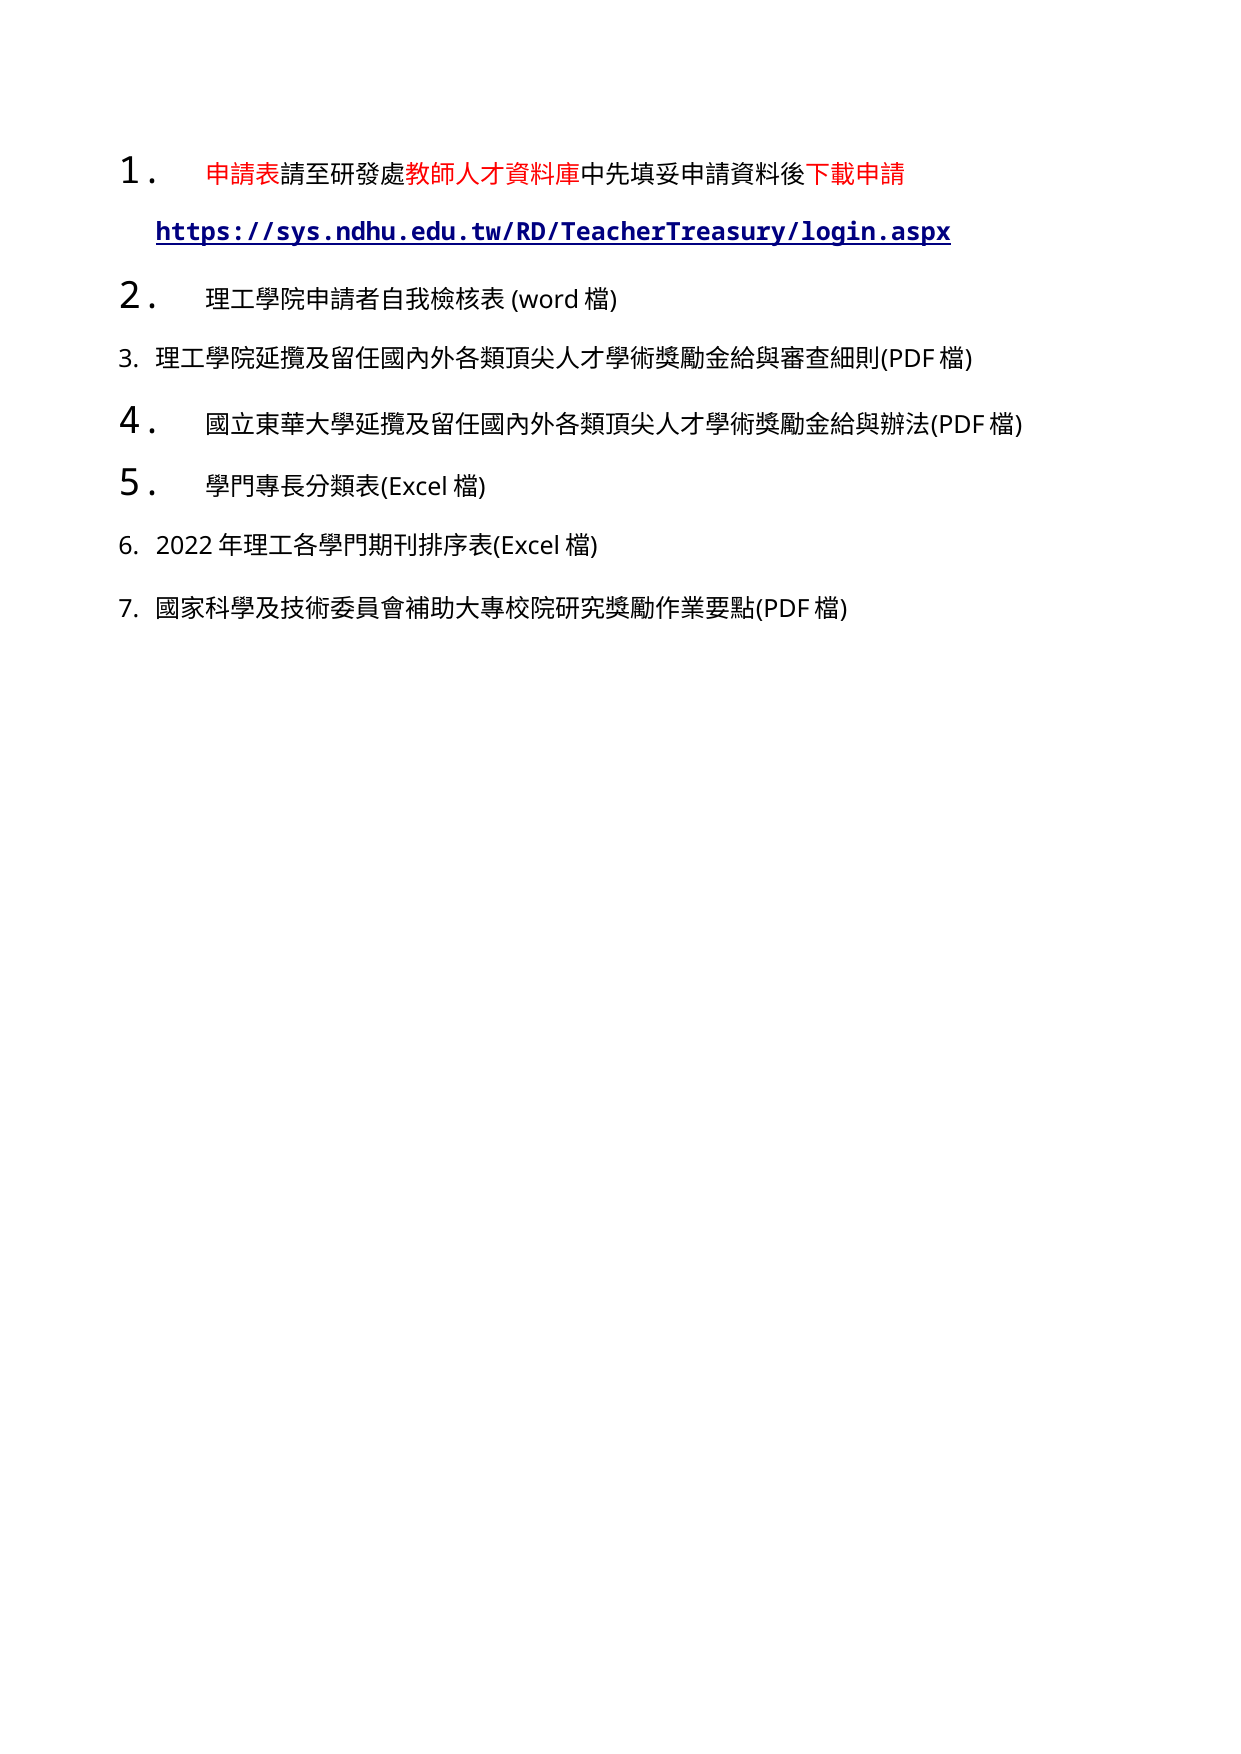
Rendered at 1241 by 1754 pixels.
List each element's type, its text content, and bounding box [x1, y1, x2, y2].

list 申請表請至研發處教師人才資料庫中先填妥申請資料後下載申請 [118, 127, 1122, 189]
list 學門專長分類表(Excel檔) [118, 439, 1122, 502]
list 2022年理工各學門期刊排序表(Excel檔) [118, 502, 1122, 564]
text https://sys.ndhu.edu.tw/RD/TeacherTreasury/login.aspx [156, 189, 1122, 252]
list 國家科學及技術委員會補助大專校院研究獎勵作業要點(PDF檔) [118, 564, 1122, 627]
list 理工學院延攬及留任國內外各類頂尖人才學術獎勵金給與審查細則(PDF檔) [118, 314, 1122, 377]
list 理工學院申請者自我檢核表 (word檔) [118, 252, 1122, 314]
list 國立東華大學延攬及留任國內外各類頂尖人才學術獎勵金給與辦法(PDF檔) [118, 377, 1122, 439]
